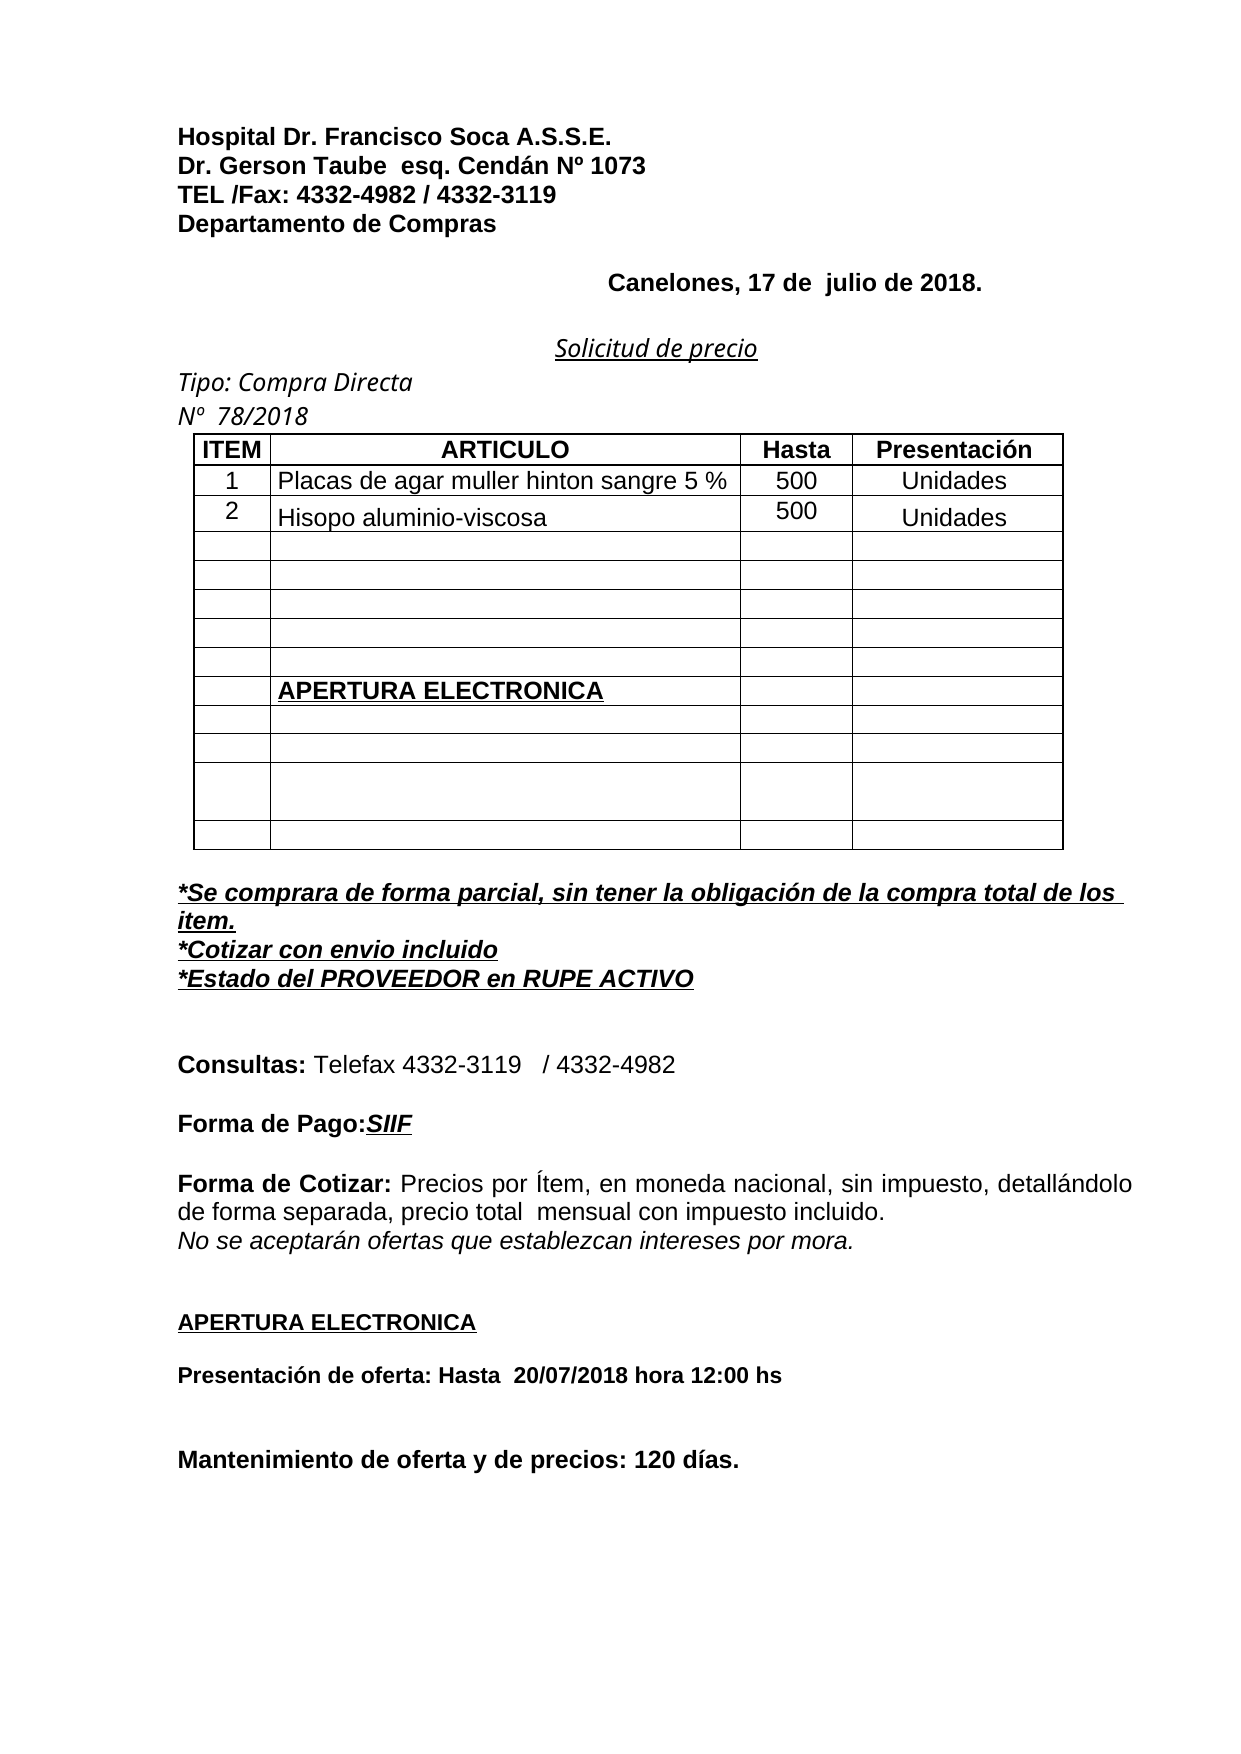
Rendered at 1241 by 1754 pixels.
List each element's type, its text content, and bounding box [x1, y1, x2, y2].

table_cell [853, 590, 1062, 618]
table_cell [853, 532, 1062, 560]
text No se aceptarán ofertas que establezcan intereses por mora. [177, 1226, 1133, 1255]
table_cell 500 [741, 466, 852, 494]
text Canelones, 17 de julio de 2018. [177, 268, 1138, 297]
table_header Hasta [741, 435, 852, 464]
table_cell [271, 821, 740, 849]
table_cell [271, 648, 740, 676]
table_cell [741, 821, 852, 849]
table_cell [195, 590, 270, 618]
table_cell [195, 561, 270, 589]
table_cell [741, 763, 852, 820]
table_header Presentación [853, 435, 1062, 464]
text Forma de Pago:SIIF [177, 1109, 1133, 1138]
text *Estado del PROVEEDOR en RUPE ACTIVO [177, 964, 1133, 992]
text *Cotizar con envio incluido [177, 935, 1138, 964]
text Forma de Cotizar: Precios por Ítem, en moneda nacional, sin impuesto, detallándolo de forma separada, precio total mensual con impuesto incluido. [177, 1168, 1133, 1226]
table_cell [195, 734, 270, 762]
table_cell [853, 561, 1062, 589]
table_cell [195, 532, 270, 560]
table_cell [271, 619, 740, 647]
text Hospital Dr. Francisco Soca A.S.S.E. [177, 122, 1138, 151]
table_cell 1 [195, 466, 270, 494]
table_cell APERTURA ELECTRONICA [271, 677, 740, 704]
table_cell Unidades [853, 466, 1062, 494]
table_cell [741, 532, 852, 560]
subtitle Nº 78/2018 [177, 399, 1138, 433]
table_cell Hisopo aluminio-viscosa [271, 496, 740, 531]
table_cell [271, 590, 740, 618]
table_cell [853, 734, 1062, 762]
table_cell [741, 561, 852, 589]
text Presentación de oferta: Hasta 20/07/2018 hora 12:00 hs [177, 1362, 1133, 1388]
table_cell [853, 821, 1062, 849]
table_cell [271, 763, 740, 820]
table_cell [195, 648, 270, 676]
table_cell [271, 561, 740, 589]
table_header ITEM [195, 435, 270, 464]
text Dr. Gerson Taube esq. Cendán Nº 1073 [177, 151, 1138, 180]
table_header ARTICULO [271, 435, 740, 464]
table_cell [271, 706, 740, 733]
table_cell 2 [195, 496, 270, 531]
table_cell [195, 763, 270, 820]
table_cell [195, 706, 270, 733]
table_cell [853, 763, 1062, 820]
table_cell [853, 648, 1062, 676]
text *Se comprara de forma parcial, sin tener la obligación de la compra total de los item. [177, 877, 1138, 935]
table_cell [853, 677, 1062, 704]
text APERTURA ELECTRONICA [177, 1309, 1133, 1336]
table_cell Placas de agar muller hinton sangre 5 % [271, 466, 740, 494]
table_cell [195, 821, 270, 849]
table_cell 500 [741, 496, 852, 531]
text Departamento de Compras [177, 209, 1138, 237]
table_cell [195, 677, 270, 704]
table_cell [271, 532, 740, 560]
table_cell [271, 734, 740, 762]
text Tipo: Compra Directa [177, 365, 1138, 399]
table_cell [741, 734, 852, 762]
text Mantenimiento de oferta y de precios: 120 días. [177, 1445, 1133, 1474]
text Consultas: Telefax 4332-3119 / 4332-4982 [177, 1050, 1133, 1079]
table_cell [741, 677, 852, 704]
table_cell [741, 619, 852, 647]
text Solicitud de precio [177, 331, 1138, 365]
table_cell [853, 619, 1062, 647]
table_cell [853, 706, 1062, 733]
table_cell [195, 619, 270, 647]
table_cell [741, 590, 852, 618]
table_cell Unidades [853, 496, 1062, 531]
table_cell [741, 648, 852, 676]
text TEL /Fax: 4332-4982 / 4332-3119 [177, 180, 1138, 209]
table_cell [741, 706, 852, 733]
